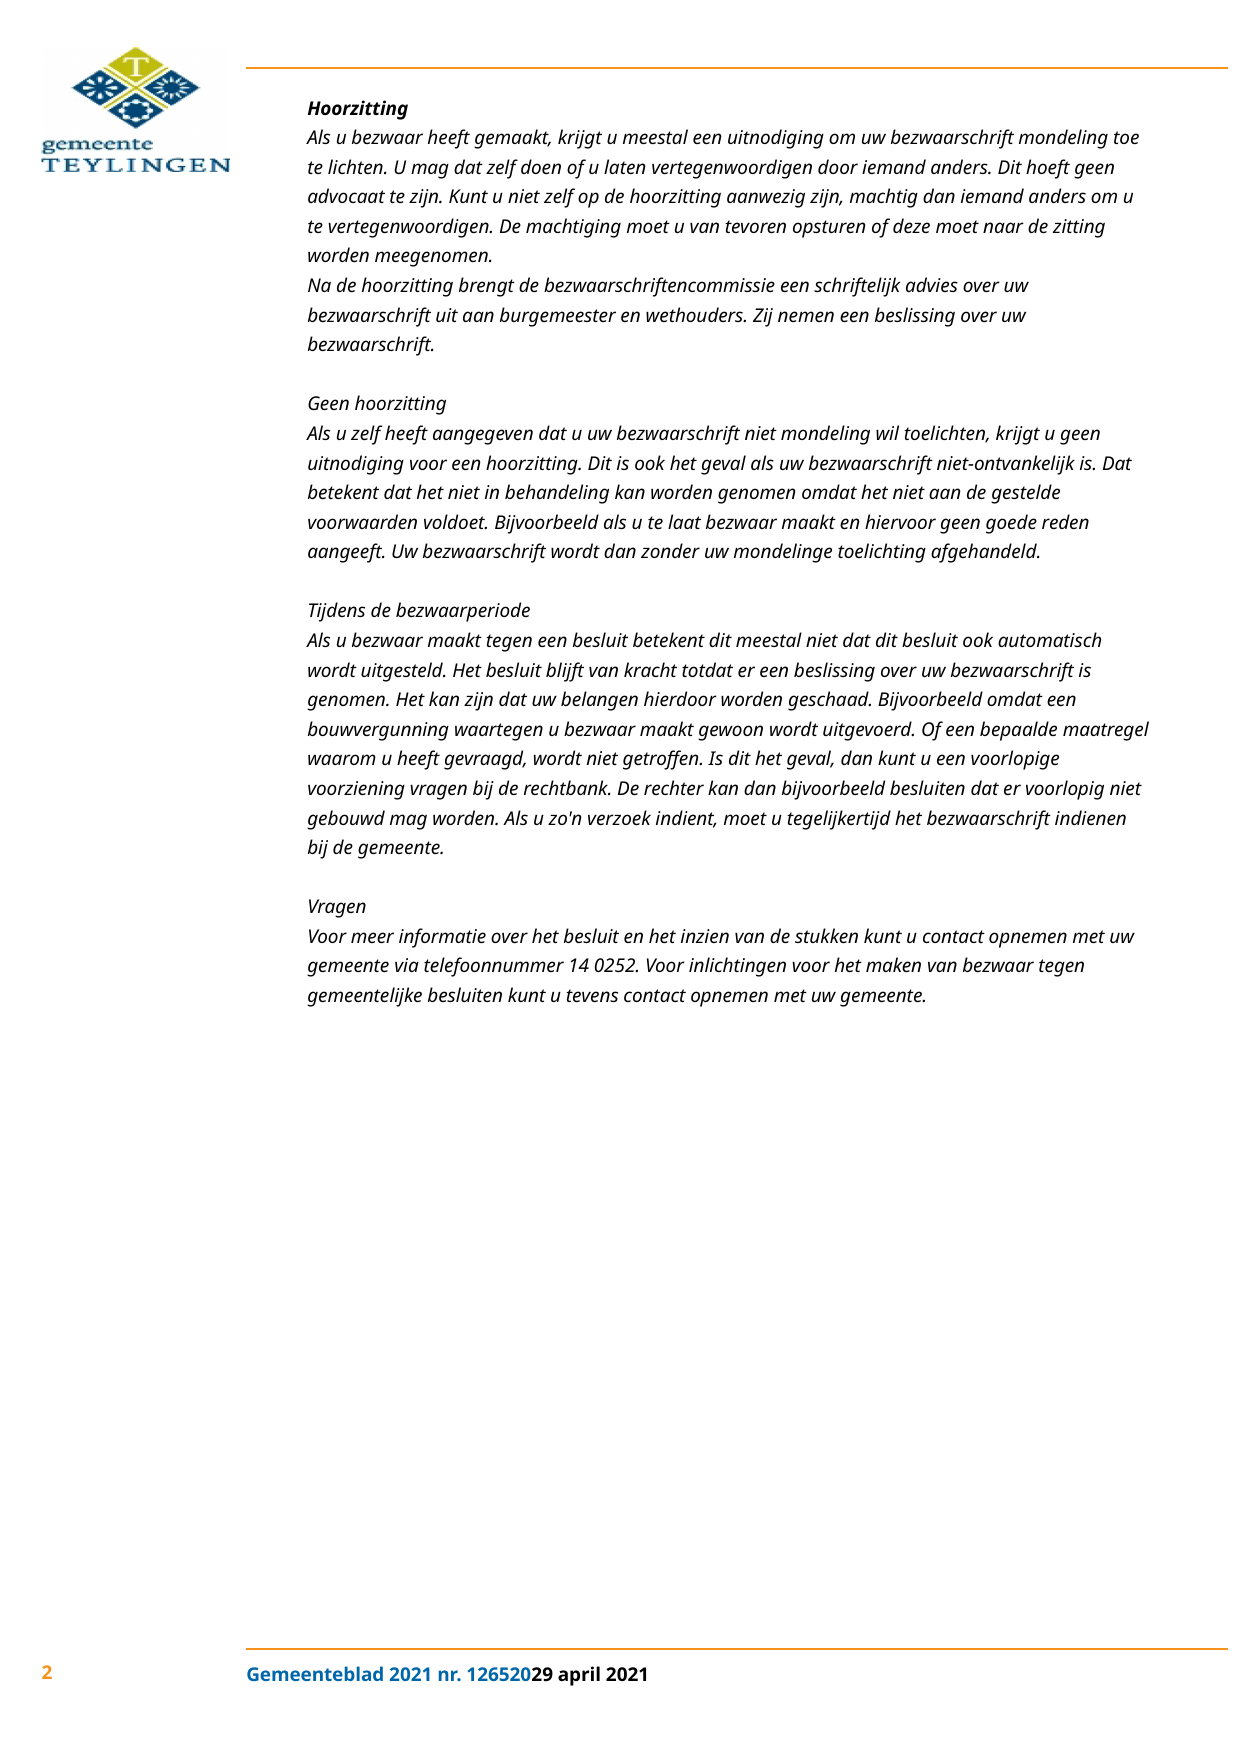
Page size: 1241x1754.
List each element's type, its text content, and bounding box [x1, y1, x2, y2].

list Vragen [248, 893, 1152, 919]
list Na de hoorzitting brengt de bezwaarschriftencommissie een schriftelijk advies over uw bezwaarschrift uit aan burgemeester en wethouders. Zij nemen een beslissing over uw bezwaarschrift. [248, 272, 1152, 357]
list Tijdens de bezwaarperiode [248, 598, 1152, 623]
list Voor meer informatie over het besluit en het inzien van de stukken kunt u contact opnemen met uw gemeente via telefoonnummer 14 0252. Voor inlichtingen voor het maken van bezwaar tegen gemeentelijke besluiten kunt u tevens contact opnemen met uw gemeente. [248, 923, 1152, 1008]
list Geen hoorzitting [248, 391, 1152, 416]
list Als u bezwaar heeft gemaakt, krijgt u meestal een uitnodiging om uw bezwaarschrift mondeling toe te lichten. U mag dat zelf doen of u laten vertegenwoordigen door iemand anders. Dit hoeft geen advocaat te zijn. Kunt u niet zelf op de hoorzitting aanwezig zijn, machtig dan iemand anders om u te vertegenwoordigen. De machtiging moet u van tevoren opsturen of deze moet naar de zitting worden meegenomen. [248, 124, 1152, 268]
list Hoorzitting [248, 95, 1152, 121]
picture [41, 47, 231, 172]
list Als u zelf heeft aangegeven dat u uw bezwaarschrift niet mondeling wil toelichten, krijgt u geen uitnodiging voor een hoorzitting. Dit is ook het geval als uw bezwaarschrift niet-ontvankelijk is. Dat betekent dat het niet in behandeling kan worden genomen omdat het niet aan de gestelde voorwaarden voldoet. Bijvoorbeeld als u te laat bezwaar maakt en hiervoor geen goede reden aangeeft. Uw bezwaarschrift wordt dan zonder uw mondelinge toelichting afgehandeld. [248, 420, 1152, 564]
list Als u bezwaar maakt tegen een besluit betekent dit meestal niet dat dit besluit ook automatisch wordt uitgesteld. Het besluit blijft van kracht totdat er een beslissing over uw bezwaarschrift is genomen. Het kan zijn dat uw belangen hierdoor worden geschaad. Bijvoorbeeld omdat een bouwvergunning waartegen u bezwaar maakt gewoon wordt uitgevoerd. Of een bepaalde maatregel waarom u heeft gevraagd, wordt niet getroffen. Is dit het geval, dan kunt u een voorlopige voorziening vragen bij de rechtbank. De rechter kan dan bijvoorbeeld besluiten dat er voorlopig niet gebouwd mag worden. Als u zo'n verzoek indient, moet u tegelijkertijd het bezwaarschrift indienen bij de gemeente. [248, 627, 1152, 860]
